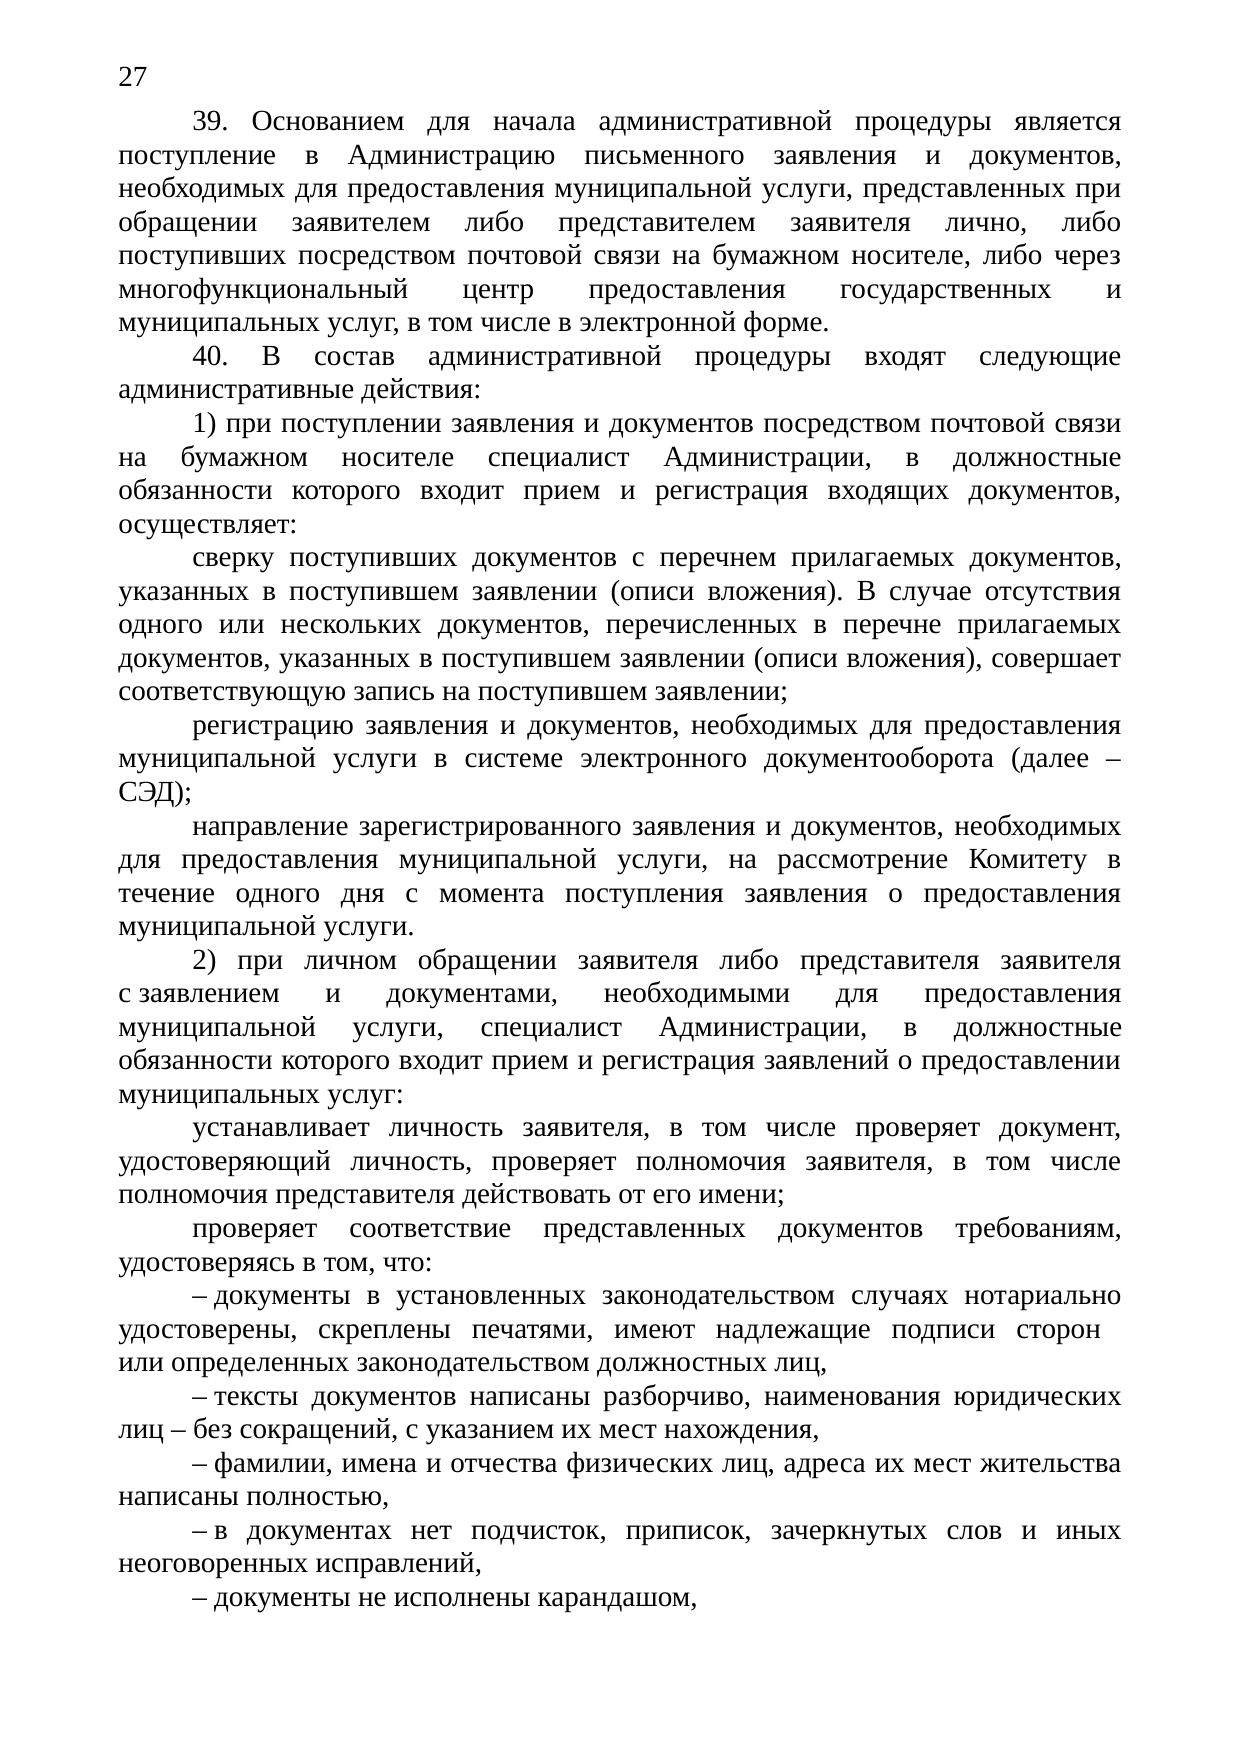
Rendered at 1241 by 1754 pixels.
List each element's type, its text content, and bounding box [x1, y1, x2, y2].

text регистрацию заявления и документов, необходимых для предоставления муниципальной услуги в системе электронного документооборота (далее – СЭД); [118, 707, 1122, 808]
text 2) при личном обращении заявителя либо представителя заявителя с заявлением и документами, необходимыми для предоставления муниципальной услуги, специалист Администрации, в должностные обязанности которого входит прием и регистрация заявлений о предоставлении муниципальных услуг: [118, 942, 1122, 1109]
text – тексты документов написаны разборчиво, наименования юридических лиц – без сокращений, с указанием их мест нахождения, [118, 1378, 1122, 1445]
text – в документах нет подчисток, приписок, зачеркнутых слов и иных неоговоренных исправлений, [118, 1512, 1122, 1579]
text 40. В состав административной процедуры входят следующие административные действия: [118, 338, 1122, 405]
text – документы не исполнены карандашом, [118, 1579, 1122, 1613]
text устанавливает личность заявителя, в том числе проверяет документ, удостоверяющий личность, проверяет полномочия заявителя, в том числе полномочия представителя действовать от его имени; [118, 1109, 1122, 1210]
text направление зарегистрированного заявления и документов, необходимых для предоставления муниципальной услуги, на рассмотрение Комитету в течение одного дня с момента поступления заявления о предоставления муниципальной услуги. [118, 808, 1122, 942]
text – документы в установленных законодательством случаях нотариально удостоверены, скреплены печатями, имеют надлежащие подписи сторон или определенных законодательством должностных лиц, [118, 1277, 1122, 1378]
text – фамилии, имена и отчества физических лиц, адреса их мест жительства написаны полностью, [118, 1445, 1122, 1512]
text 39. Основанием для начала административной процедуры является поступление в Администрацию письменного заявления и документов, необходимых для предоставления муниципальной услуги, представленных при обращении заявителем либо представителем заявителя лично, либо поступивших посредством почтовой связи на бумажном носителе, либо через многофункциональный центр предоставления государственных и муниципальных услуг, в том числе в электронной форме. [118, 103, 1122, 338]
text 1) при поступлении заявления и документов посредством почтовой связи на бумажном носителе специалист Администрации, в должностные обязанности которого входит прием и регистрация входящих документов, осуществляет: [118, 405, 1122, 539]
text проверяет соответствие представленных документов требованиям, удостоверяясь в том, что: [118, 1210, 1122, 1277]
text сверку поступивших документов с перечнем прилагаемых документов, указанных в поступившем заявлении (описи вложения). В случае отсутствия одного или нескольких документов, перечисленных в перечне прилагаемых документов, указанных в поступившем заявлении (описи вложения), совершает соответствующую запись на поступившем заявлении; [118, 539, 1122, 707]
